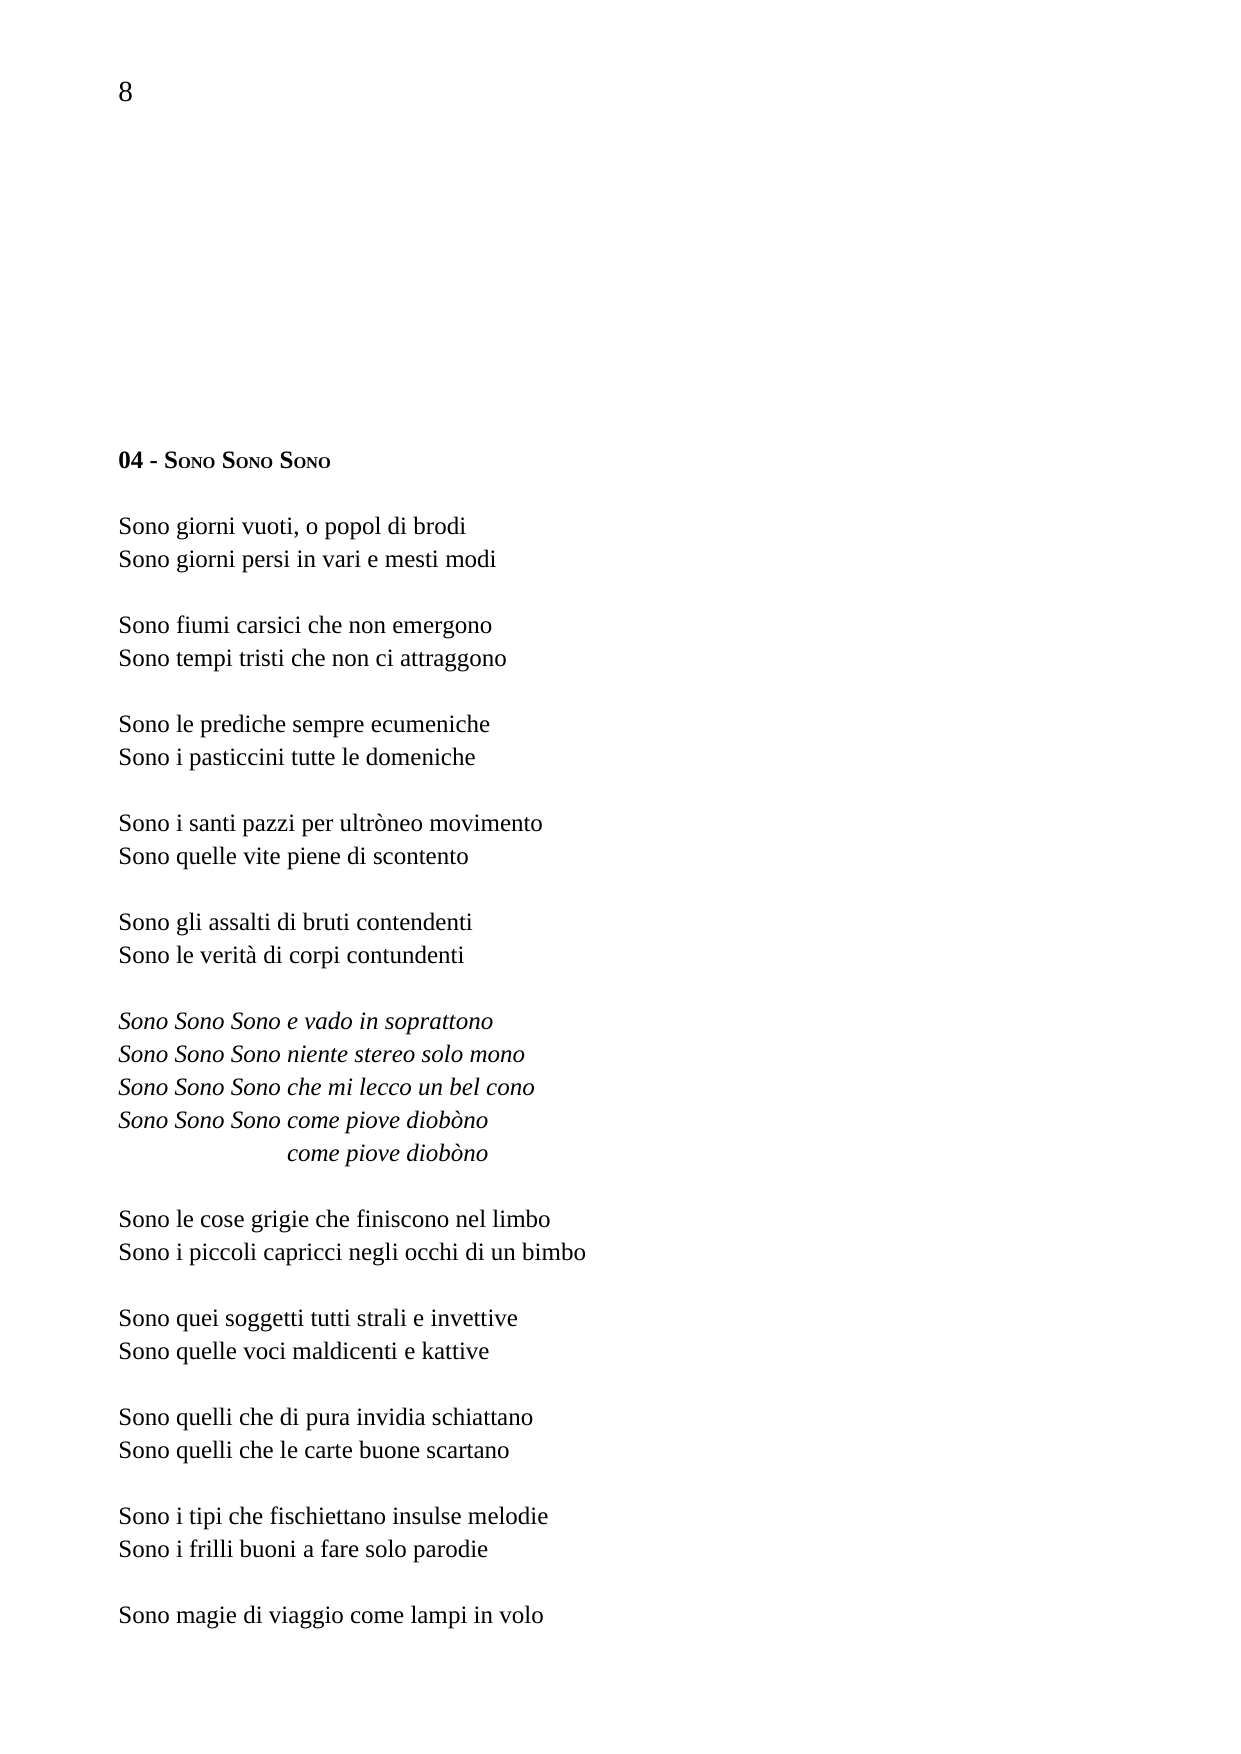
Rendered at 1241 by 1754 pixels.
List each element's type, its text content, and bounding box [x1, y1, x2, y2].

text Sono le verità di corpi contundenti [118, 940, 1122, 969]
text Sono giorni vuoti, o popol di brodi [118, 511, 1122, 539]
text Sono quelle voci maldicenti e kattive [118, 1336, 1122, 1365]
text Sono Sono Sono niente stereo solo mono [118, 1039, 1122, 1068]
text Sono le prediche sempre ecumeniche [118, 709, 1122, 738]
text Sono Sono Sono e vado in soprattono [118, 1006, 1122, 1035]
text Sono tempi tristi che non ci attraggono [118, 643, 1122, 672]
text Sono Sono Sono come piove diobòno [118, 1105, 1122, 1134]
text come piove diobòno [118, 1138, 1122, 1167]
text Sono quelli che di pura invidia schiattano [118, 1402, 1122, 1431]
text Sono fiumi carsici che non emergono [118, 610, 1122, 639]
text Sono giorni persi in vari e mesti modi [118, 544, 1122, 573]
text Sono Sono Sono che mi lecco un bel cono [118, 1072, 1122, 1101]
text Sono quelle vite piene di scontento [118, 841, 1122, 870]
text Sono i santi pazzi per ultròneo movimento [118, 808, 1122, 837]
text Sono i frilli buoni a fare solo parodie [118, 1534, 1122, 1563]
text Sono i pasticcini tutte le domeniche [118, 742, 1122, 771]
text Sono le cose grigie che finiscono nel limbo [118, 1204, 1122, 1233]
text Sono quelli che le carte buone scartano [118, 1435, 1122, 1464]
text 04 - Sono Sono Sono [118, 445, 1122, 473]
text Sono i piccoli capricci negli occhi di un bimbo [118, 1237, 1122, 1266]
text Sono magie di viaggio come lampi in volo [118, 1601, 1122, 1629]
text Sono quei soggetti tutti strali e invettive [118, 1303, 1122, 1332]
text Sono i tipi che fischiettano insulse melodie [118, 1501, 1122, 1530]
text Sono gli assalti di bruti contendenti [118, 907, 1122, 936]
